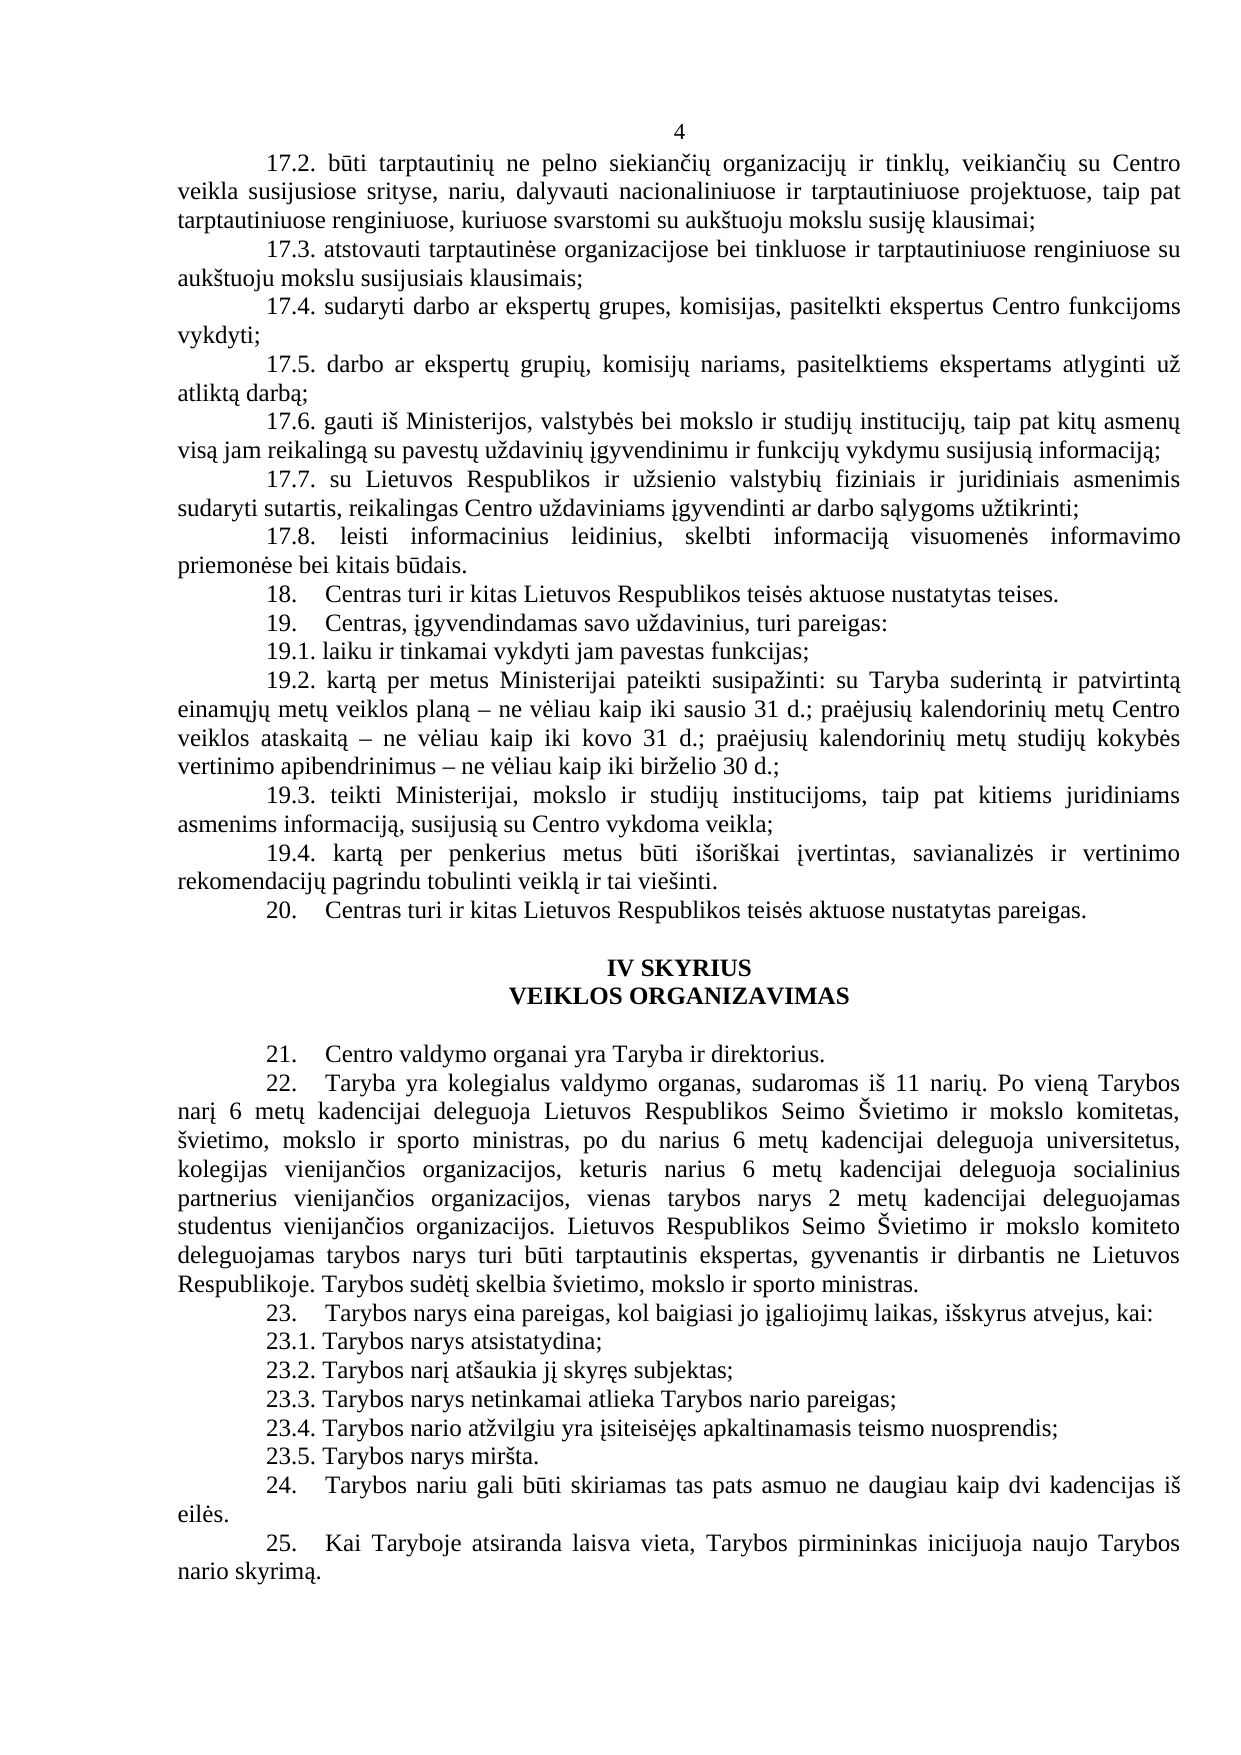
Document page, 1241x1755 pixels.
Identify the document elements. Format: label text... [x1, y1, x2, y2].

text 17.3. atstovauti tarptautinėse organizacijose bei tinkluose ir tarptautiniuose renginiuose su aukštuoju mokslu susijusiais klausimais; [177, 234, 1181, 291]
text 17.2. būti tarptautinių ne pelno siekiančių organizacijų ir tinklų, veikiančių su Centro veikla susijusiose srityse, nariu, dalyvauti nacionaliniuose ir tarptautiniuose projektuose, taip pat tarptautiniuose renginiuose, kuriuose svarstomi su aukštuoju mokslu susiję klausimai; [177, 148, 1181, 234]
text 23.2. Tarybos narį atšaukia jį skyręs subjektas; [177, 1355, 1181, 1384]
text 23. Tarybos narys eina pareigas, kol baigiasi jo įgaliojimų laikas, išskyrus atvejus, kai: [177, 1298, 1181, 1326]
text 23.1. Tarybos narys atsistatydina; [177, 1326, 1181, 1355]
text 18. Centras turi ir kitas Lietuvos Respublikos teisės aktuose nustatytas teises. [177, 579, 1181, 608]
text 22. Taryba yra kolegialus valdymo organas, sudaromas iš 11 narių. Po vieną Tarybos narį 6 metų kadencijai deleguoja Lietuvos Respublikos Seimo Švietimo ir mokslo komitetas, švietimo, mokslo ir sporto ministras, po du narius 6 metų kadencijai deleguoja universitetus, kolegijas vienijančios organizacijos, keturis narius 6 metų kadencijai deleguoja socialinius partnerius vienijančios organizacijos, vienas tarybos narys 2 metų kadencijai deleguojamas studentus vienijančios organizacijos. Lietuvos Respublikos Seimo Švietimo ir mokslo komiteto deleguojamas tarybos narys turi būti tarptautinis ekspertas, gyvenantis ir dirbantis ne Lietuvos Respublikoje. Tarybos sudėtį skelbia švietimo, mokslo ir sporto ministras. [177, 1068, 1181, 1298]
text 25. Kai Taryboje atsiranda laisva vieta, Tarybos pirmininkas inicijuoja naujo Tarybos nario skyrimą. [177, 1528, 1181, 1585]
text 20. Centras turi ir kitas Lietuvos Respublikos teisės aktuose nustatytas pareigas. [177, 895, 1181, 924]
text 17.7. su Lietuvos Respublikos ir užsienio valstybių fiziniais ir juridiniais asmenimis sudaryti sutartis, reikalingas Centro uždaviniams įgyvendinti ar darbo sąlygoms užtikrinti; [177, 464, 1181, 521]
text 23.4. Tarybos nario atžvilgiu yra įsiteisėjęs apkaltinamasis teismo nuosprendis; [177, 1413, 1181, 1441]
text 21. Centro valdymo organai yra Taryba ir direktorius. [177, 1039, 1181, 1068]
text 19. Centras, įgyvendindamas savo uždavinius, turi pareigas: [177, 608, 1181, 636]
text 17.8. leisti informacinius leidinius, skelbti informaciją visuomenės informavimo priemonėse bei kitais būdais. [177, 521, 1181, 579]
text IV SKYRIUS [177, 953, 1181, 981]
text 19.1. laiku ir tinkamai vykdyti jam pavestas funkcijas; [177, 636, 1181, 665]
text 17.6. gauti iš Ministerijos, valstybės bei mokslo ir studijų institucijų, taip pat kitų asmenų visą jam reikalingą su pavestų uždavinių įgyvendinimu ir funkcijų vykdymu susijusią informaciją; [177, 406, 1181, 464]
text VEIKLOS ORGANIZAVIMAS [177, 981, 1181, 1010]
text 19.3. teikti Ministerijai, mokslo ir studijų institucijoms, taip pat kitiems juridiniams asmenims informaciją, susijusią su Centro vykdoma veikla; [177, 780, 1181, 838]
text 24. Tarybos nariu gali būti skiriamas tas pats asmuo ne daugiau kaip dvi kadencijas iš eilės. [177, 1470, 1181, 1528]
text 17.4. sudaryti darbo ar ekspertų grupes, komisijas, pasitelkti ekspertus Centro funkcijoms vykdyti; [177, 291, 1181, 349]
text 17.5. darbo ar ekspertų grupių, komisijų nariams, pasitelktiems ekspertams atlyginti už atliktą darbą; [177, 349, 1181, 406]
text 23.3. Tarybos narys netinkamai atlieka Tarybos nario pareigas; [177, 1384, 1181, 1413]
text 19.4. kartą per penkerius metus būti išoriškai įvertintas, savianalizės ir vertinimo rekomendacijų pagrindu tobulinti veiklą ir tai viešinti. [177, 838, 1181, 895]
text 23.5. Tarybos narys miršta. [177, 1441, 1181, 1470]
text 19.2. kartą per metus Ministerijai pateikti susipažinti: su Taryba suderintą ir patvirtintą einamųjų metų veiklos planą – ne vėliau kaip iki sausio 31 d.; praėjusių kalendorinių metų Centro veiklos ataskaitą – ne vėliau kaip iki kovo 31 d.; praėjusių kalendorinių metų studijų kokybės vertinimo apibendrinimus – ne vėliau kaip iki birželio 30 d.; [177, 665, 1181, 780]
